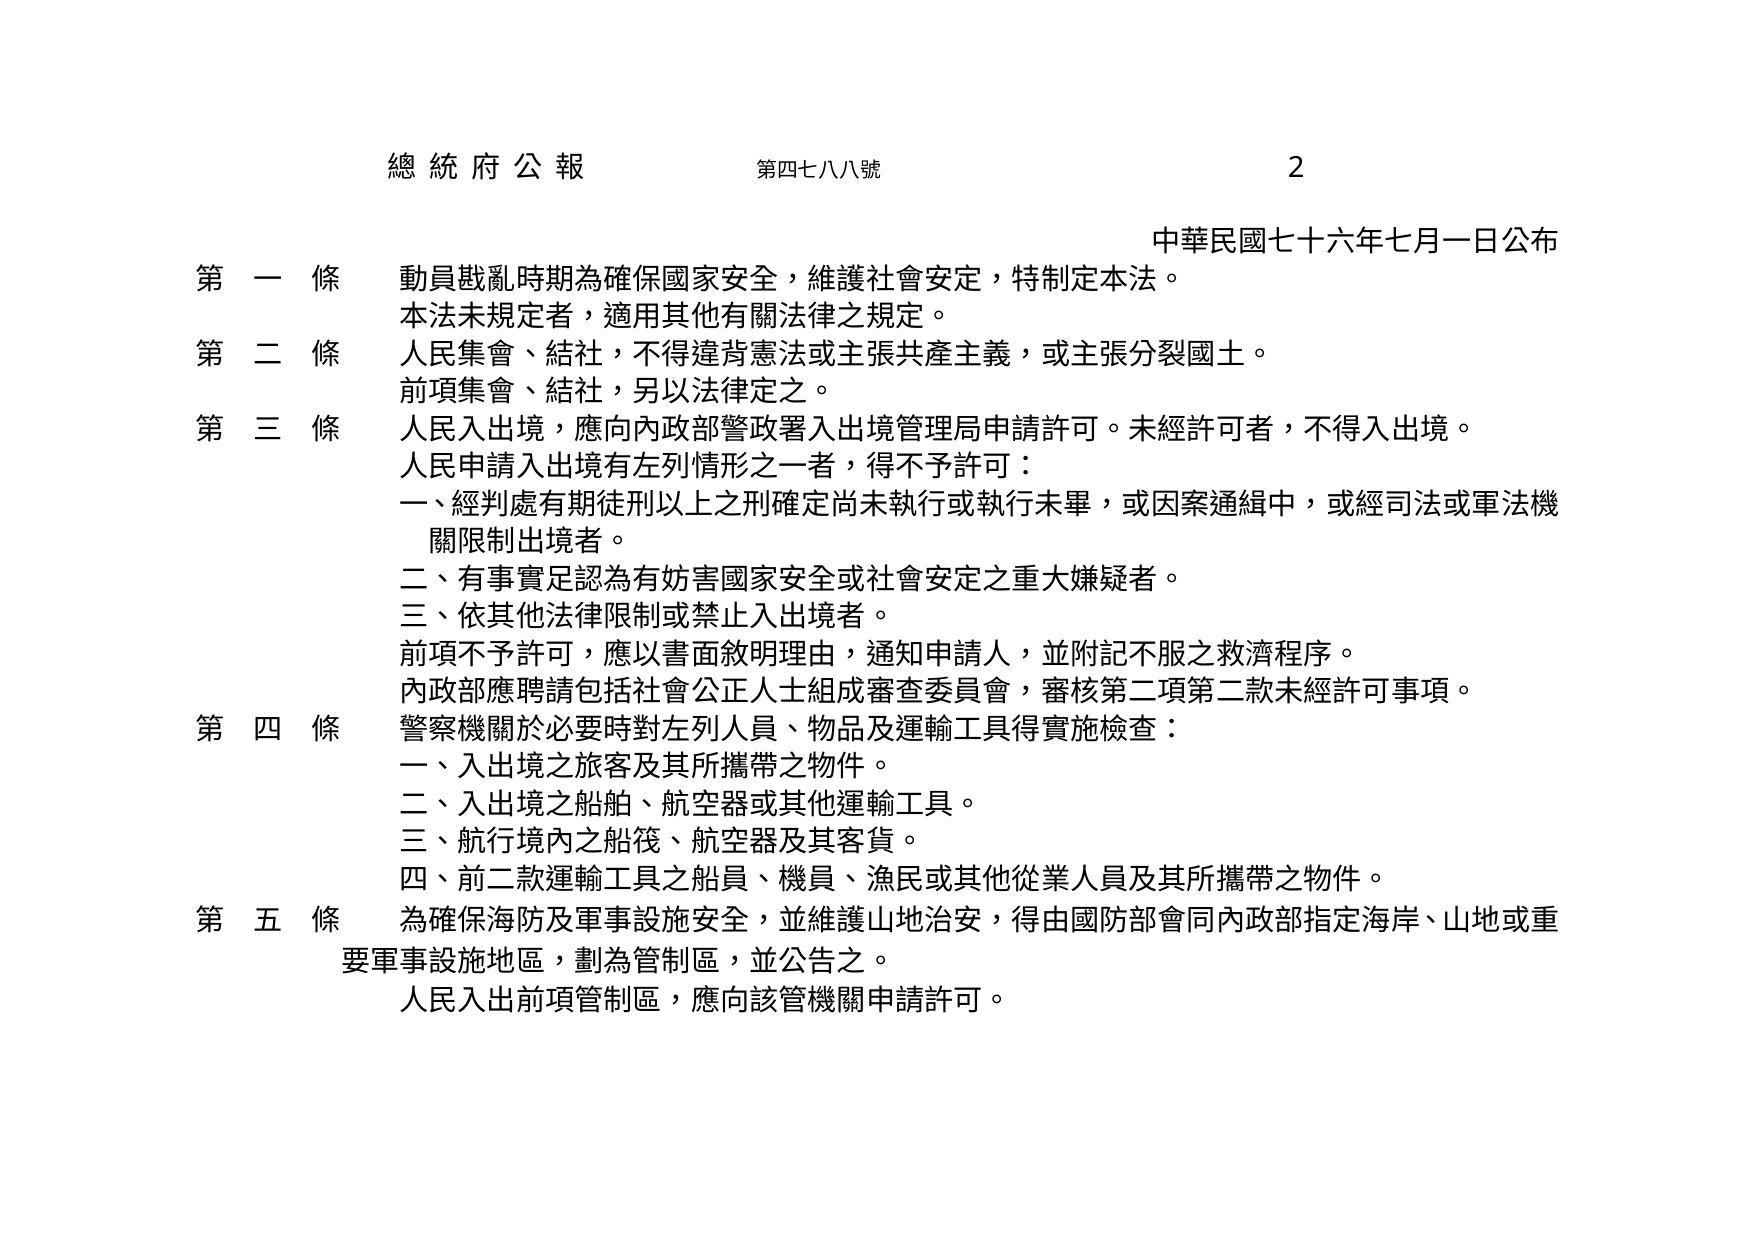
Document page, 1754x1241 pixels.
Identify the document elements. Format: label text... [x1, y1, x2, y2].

text 本法未規定者，適用其他有關法律之規定。 [341, 297, 1559, 334]
text 三、航行境內之船筏、航空器及其客貨。 [399, 822, 1559, 859]
text 三、依其他法律限制或禁止入出境者。 [399, 597, 1559, 634]
text 一、經判處有期徒刑以上之刑確定尚未執行或執行未畢，或因案通緝中，或經司法或軍法機關限制出境者。 [399, 484, 1559, 559]
text 第 一 條 動員戡亂時期為確保國家安全，維護社會安定，特制定本法。 [195, 259, 1559, 297]
text 第 四 條 警察機關於必要時對左列人員、物品及運輸工具得實施檢查： [195, 709, 1559, 747]
text 前項不予許可，應以書面敘明理由，通知申請人，並附記不服之救濟程序。 [341, 634, 1559, 672]
text 第 三 條 人民入出境，應向內政部警政署入出境管理局申請許可。未經許可者，不得入出境。 [195, 409, 1559, 447]
text 一、入出境之旅客及其所攜帶之物件。 [399, 747, 1559, 784]
text 內政部應聘請包括社會公正人士組成審查委員會，審核第二項第二款未經許可事項。 [341, 672, 1559, 709]
text 前項集會、結社，另以法律定之。 [341, 372, 1559, 409]
text 二、有事實足認為有妨害國家安全或社會安定之重大嫌疑者。 [399, 559, 1559, 597]
text 二、入出境之船舶、航空器或其他運輸工具。 [399, 784, 1559, 822]
text 第 二 條 人民集會、結社，不得違背憲法或主張共產主義，或主張分裂國土。 [195, 334, 1559, 372]
text 四、前二款運輸工具之船員、機員、漁民或其他從業人員及其所攜帶之物件。 [399, 859, 1559, 897]
text 人民申請入出境有左列情形之一者，得不予許可： [341, 447, 1559, 484]
text 第 五 條 為確保海防及軍事設施安全，並維護山地治安，得由國防部會同內政部指定海岸、山地或重要軍事設施地區，劃為管制區，並公告之。 [195, 897, 1559, 980]
text 人民入出前項管制區，應向該管機關申請許可。 [341, 980, 1559, 1017]
text 中華民國七十六年七月一日公布 [195, 222, 1559, 259]
